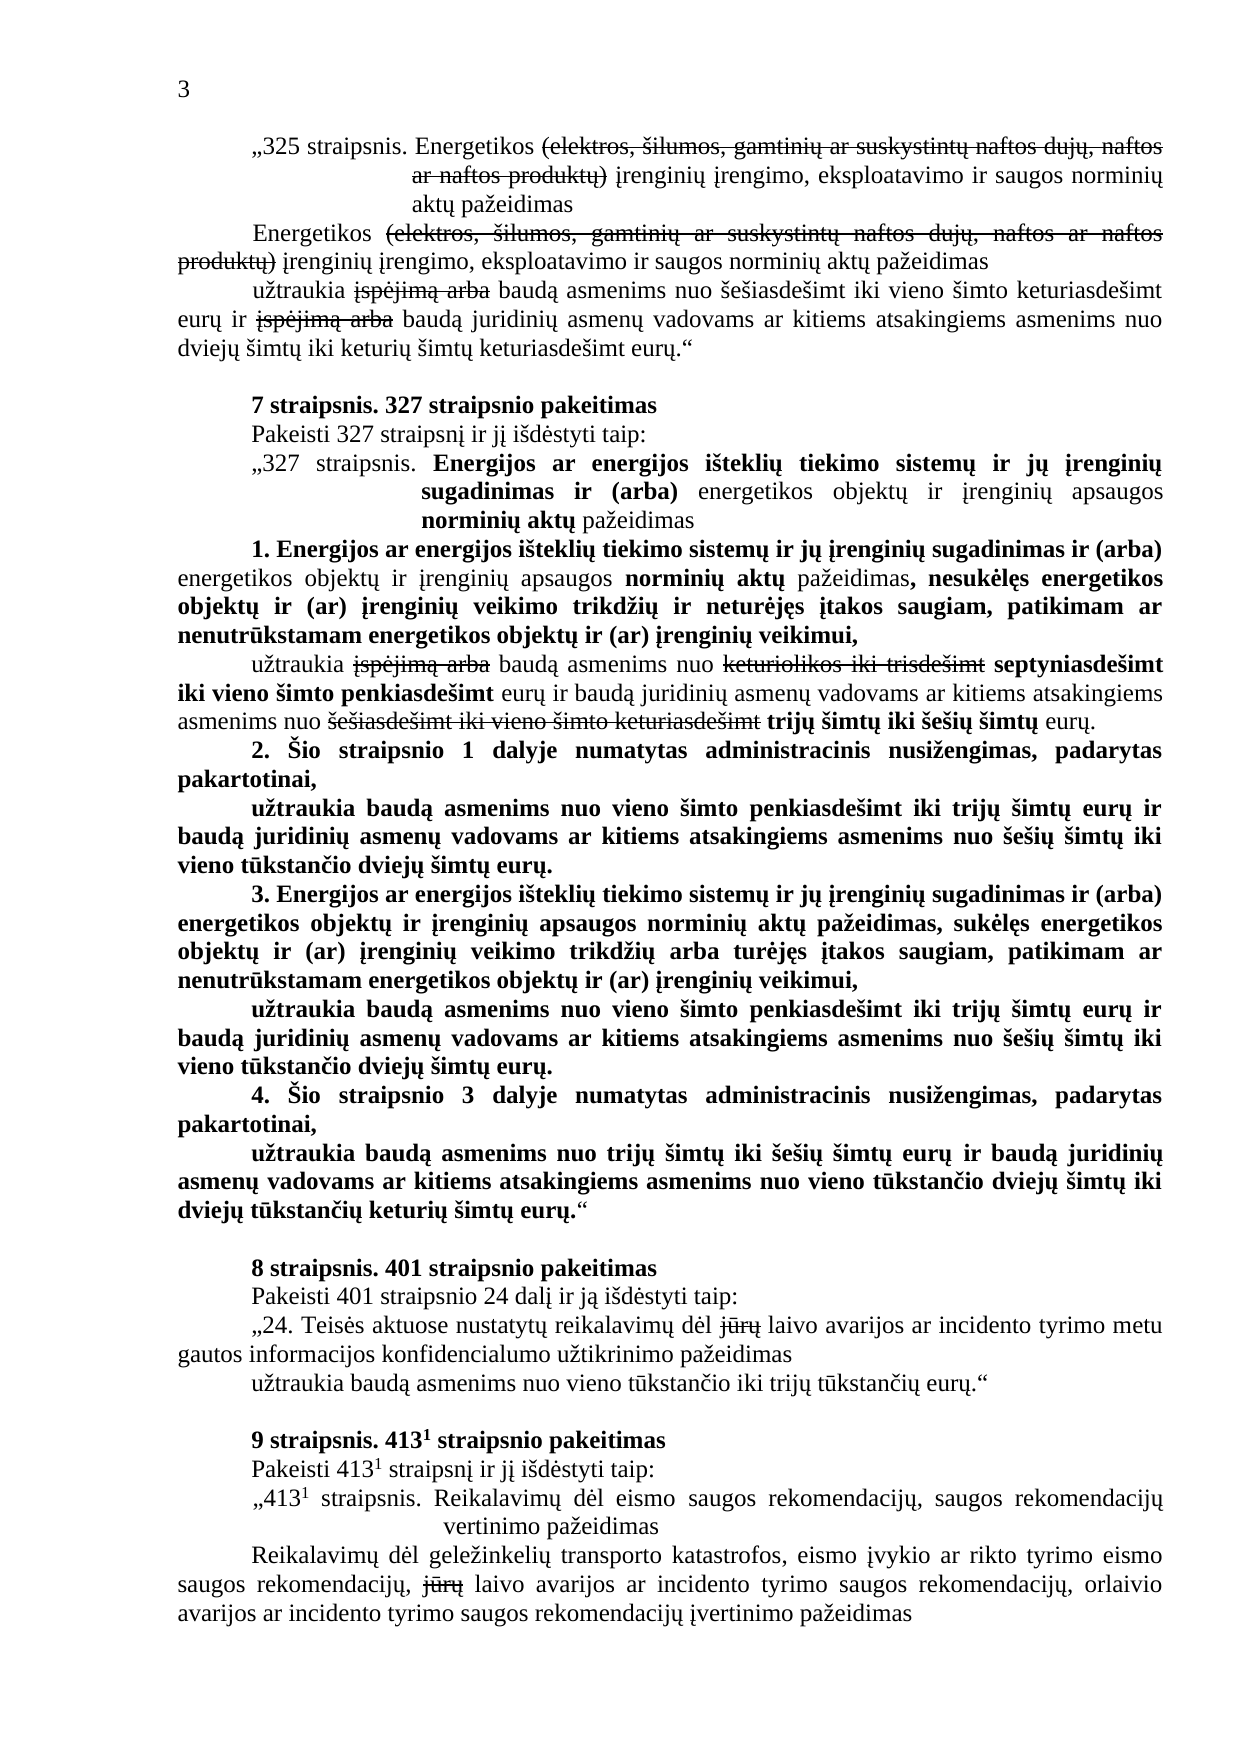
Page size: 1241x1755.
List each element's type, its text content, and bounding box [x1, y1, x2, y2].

text užtraukia baudą asmenims nuo trijų šimtų iki šešių šimtų eurų ir baudą juridinių asmenų vadovams ar kitiems atsakingiems asmenims nuo vieno tūkstančio dviejų šimtų iki dviejų tūkstančių keturių šimtų eurų.“ [177, 1138, 1163, 1224]
text „4131 straipsnis. Reikalavimų dėl eismo saugos rekomendacijų, saugos rekomendacijų vertinimo pažeidimas [252, 1483, 1163, 1540]
text užtraukia baudą asmenims nuo vieno šimto penkiasdešimt iki trijų šimtų eurų ir baudą juridinių asmenų vadovams ar kitiems atsakingiems asmenims nuo šešių šimtų iki vieno tūkstančio dviejų šimtų eurų. [177, 994, 1163, 1080]
text 9 straipsnis. 4131 straipsnio pakeitimas [177, 1425, 1163, 1454]
text užtraukia baudą asmenims nuo vieno šimto penkiasdešimt iki trijų šimtų eurų ir baudą juridinių asmenų vadovams ar kitiems atsakingiems asmenims nuo šešių šimtų iki vieno tūkstančio dviejų šimtų eurų. [177, 793, 1163, 879]
text 7 straipsnis. 327 straipsnio pakeitimas [177, 390, 1163, 419]
text „24. Teisės aktuose nustatytų reikalavimų dėl jūrų laivo avarijos ar incidento tyrimo metu gautos informacijos konfidencialumo užtikrinimo pažeidimas [177, 1310, 1163, 1368]
text 3. Energijos ar energijos išteklių tiekimo sistemų ir jų įrenginių sugadinimas ir (arba) energetikos objektų ir įrenginių apsaugos norminių aktų pažeidimas, sukėlęs energetikos objektų ir (ar) įrenginių veikimo trikdžių arba turėjęs įtakos saugiam, patikimam ar nenutrūkstamam energetikos objektų ir (ar) įrenginių veikimui, [177, 879, 1163, 994]
text Pakeisti 4131 straipsnį ir jį išdėstyti taip: [177, 1454, 1163, 1483]
text 4. Šio straipsnio 3 dalyje numatytas administracinis nusižengimas, padarytas pakartotinai, [177, 1080, 1163, 1138]
text Pakeisti 401 straipsnio 24 dalį ir ją išdėstyti taip: [177, 1281, 1163, 1310]
text Energetikos (elektros, šilumos, gamtinių ar suskystintų naftos dujų, naftos ar naftos produktų) įrenginių įrengimo, eksploatavimo ir saugos norminių aktų pažeidimas [177, 218, 1163, 275]
text užtraukia įspėjimą arba baudą asmenims nuo keturiolikos iki trisdešimt septyniasdešimt iki vieno šimto penkiasdešimt eurų ir baudą juridinių asmenų vadovams ar kitiems atsakingiems asmenims nuo šešiasdešimt iki vieno šimto keturiasdešimt trijų šimtų iki šešių šimtų eurų. [177, 649, 1163, 735]
text „327 straipsnis. Energijos ar energijos išteklių tiekimo sistemų ir jų įrenginių sugadinimas ir (arba) energetikos objektų ir įrenginių apsaugos norminių aktų pažeidimas [251, 448, 1163, 534]
text Reikalavimų dėl geležinkelių transporto katastrofos, eismo įvykio ar rikto tyrimo eismo saugos rekomendacijų, jūrų laivo avarijos ar incidento tyrimo saugos rekomendacijų, orlaivio avarijos ar incidento tyrimo saugos rekomendacijų įvertinimo pažeidimas [177, 1540, 1163, 1626]
text 2. Šio straipsnio 1 dalyje numatytas administracinis nusižengimas, padarytas pakartotinai, [177, 735, 1163, 793]
text 8 straipsnis. 401 straipsnio pakeitimas [177, 1253, 1163, 1281]
text užtraukia baudą asmenims nuo vieno tūkstančio iki trijų tūkstančių eurų.“ [177, 1368, 1163, 1396]
text „325 straipsnis. Energetikos (elektros, šilumos, gamtinių ar suskystintų naftos dujų, naftos ar naftos produktų) įrenginių įrengimo, eksploatavimo ir saugos norminių aktų pažeidimas [251, 131, 1163, 218]
text Pakeisti 327 straipsnį ir jį išdėstyti taip: [177, 419, 1163, 448]
text 1. Energijos ar energijos išteklių tiekimo sistemų ir jų įrenginių sugadinimas ir (arba) energetikos objektų ir įrenginių apsaugos norminių aktų pažeidimas, nesukėlęs energetikos objektų ir (ar) įrenginių veikimo trikdžių ir neturėjęs įtakos saugiam, patikimam ar nenutrūkstamam energetikos objektų ir (ar) įrenginių veikimui, [177, 534, 1163, 649]
text užtraukia įspėjimą arba baudą asmenims nuo šešiasdešimt iki vieno šimto keturiasdešimt eurų ir įspėjimą arba baudą juridinių asmenų vadovams ar kitiems atsakingiems asmenims nuo dviejų šimtų iki keturių šimtų keturiasdešimt eurų.“ [177, 275, 1163, 361]
